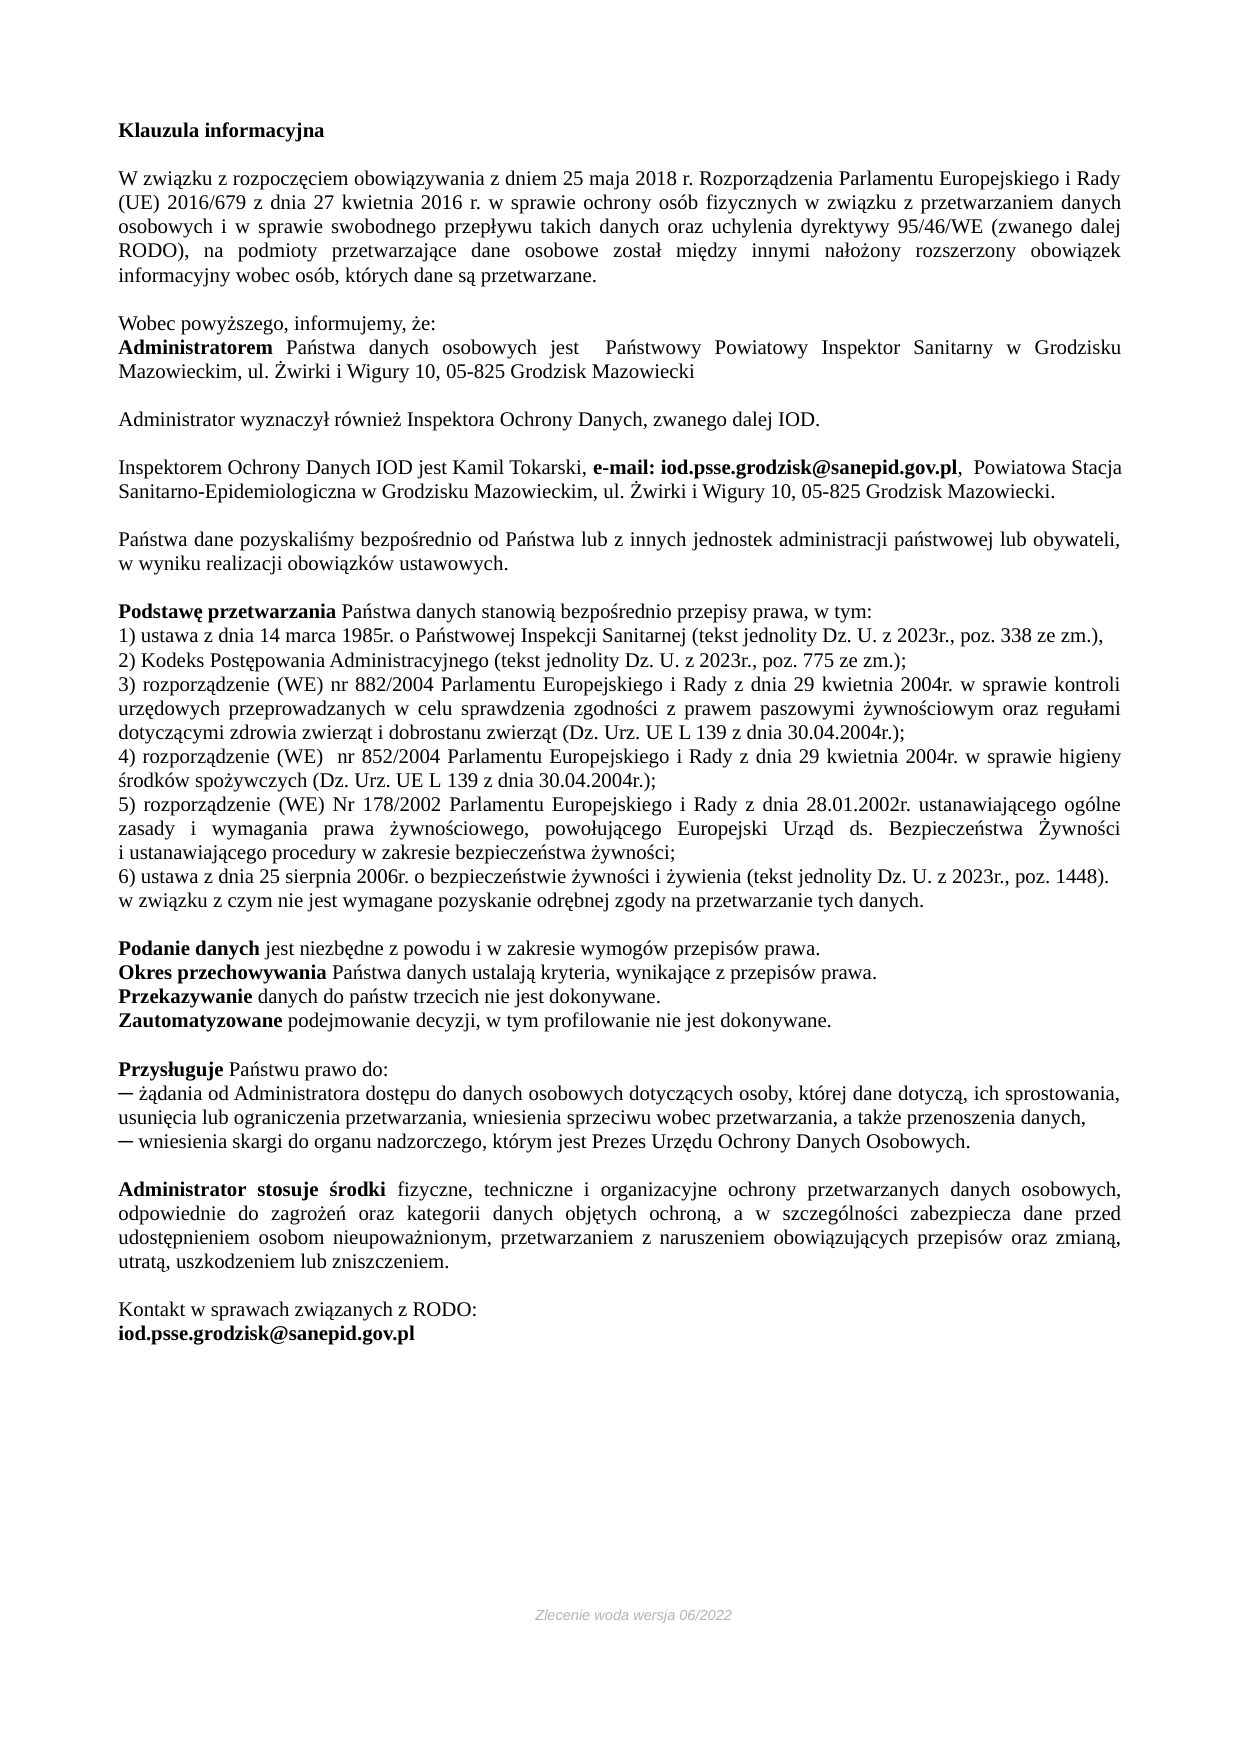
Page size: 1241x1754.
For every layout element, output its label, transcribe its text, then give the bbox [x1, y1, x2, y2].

text 3) rozporządzenie (WE) nr 882/2004 Parlamentu Europejskiego i Rady z dnia 29 kwietnia 2004r. w sprawie kontroli urzędowych przeprowadzanych w celu sprawdzenia zgodności z prawem paszowymi żywnościowym oraz regułami dotyczącymi zdrowia zwierząt i dobrostanu zwierząt (Dz. Urz. UE L 139 z dnia 30.04.2004r.); [118, 672, 1122, 744]
text W związku z rozpoczęciem obowiązywania z dniem 25 maja 2018 r. Rozporządzenia Parlamentu Europejskiego i Rady (UE) 2016/679 z dnia 27 kwietnia 2016 r. w sprawie ochrony osób fizycznych w związku z przetwarzaniem danych osobowych i w sprawie swobodnego przepływu takich danych oraz uchylenia dyrektywy 95/46/WE (zwanego dalej RODO), na podmioty przetwarzające dane osobowe został między innymi nałożony rozszerzony obowiązek informacyjny wobec osób, których dane są przetwarzane. [118, 166, 1122, 287]
text Wobec powyższego, informujemy, że: [118, 311, 1122, 335]
text Administratorem Państwa danych osobowych jest Państwowy Powiatowy Inspektor Sanitarny w Grodzisku Mazowieckim, ul. Żwirki i Wigury 10, 05-825 Grodzisk Mazowiecki [118, 335, 1122, 383]
text Klauzula informacyjna [118, 118, 1122, 142]
text Państwa dane pozyskaliśmy bezpośrednio od Państwa lub z innych jednostek administracji państwowej lub obywateli, w wyniku realizacji obowiązków ustawowych. [118, 527, 1122, 575]
text 4) rozporządzenie (WE) nr 852/2004 Parlamentu Europejskiego i Rady z dnia 29 kwietnia 2004r. w sprawie higieny środków spożywczych (Dz. Urz. UE L 139 z dnia 30.04.2004r.); [118, 744, 1122, 792]
text Zautomatyzowane podejmowanie decyzji, w tym profilowanie nie jest dokonywane. [118, 1008, 1122, 1032]
text ─ żądania od Administratora dostępu do danych osobowych dotyczących osoby, której dane dotyczą, ich sprostowania, usunięcia lub ograniczenia przetwarzania, wniesienia sprzeciwu wobec przetwarzania, a także przenoszenia danych, [118, 1081, 1122, 1129]
text 5) rozporządzenie (WE) Nr 178/2002 Parlamentu Europejskiego i Rady z dnia 28.01.2002r. ustanawiającego ogólne zasady i wymagania prawa żywnościowego, powołującego Europejski Urząd ds. Bezpieczeństwa Żywności i ustanawiającego procedury w zakresie bezpieczeństwa żywności; [118, 792, 1122, 864]
text Administrator stosuje środki fizyczne, techniczne i organizacyjne ochrony przetwarzanych danych osobowych, odpowiednie do zagrożeń oraz kategorii danych objętych ochroną, a w szczególności zabezpiecza dane przed udostępnieniem osobom nieupoważnionym, przetwarzaniem z naruszeniem obowiązujących przepisów oraz zmianą, utratą, uszkodzeniem lub zniszczeniem. [118, 1177, 1122, 1273]
text ─ wniesienia skargi do organu nadzorczego, którym jest Prezes Urzędu Ochrony Danych Osobowych. [118, 1129, 1122, 1153]
text Podstawę przetwarzania Państwa danych stanowią bezpośrednio przepisy prawa, w tym: [118, 599, 1122, 623]
text 1) ustawa z dnia 14 marca 1985r. o Państwowej Inspekcji Sanitarnej (tekst jednolity Dz. U. z 2023r., poz. 338 ze zm.), [118, 623, 1122, 647]
text 6) ustawa z dnia 25 sierpnia 2006r. o bezpieczeństwie żywności i żywienia (tekst jednolity Dz. U. z 2023r., poz. 1448). [118, 864, 1122, 888]
text Kontakt w sprawach związanych z RODO: [118, 1297, 1122, 1321]
text w związku z czym nie jest wymagane pozyskanie odrębnej zgody na przetwarzanie tych danych. [118, 888, 1122, 912]
text Okres przechowywania Państwa danych ustalają kryteria, wynikające z przepisów prawa. [118, 960, 1122, 984]
text Przysługuje Państwu prawo do: [118, 1057, 1122, 1081]
text Administrator wyznaczył również Inspektora Ochrony Danych, zwanego dalej IOD. [118, 407, 1122, 431]
text Przekazywanie danych do państw trzecich nie jest dokonywane. [118, 984, 1122, 1008]
text Podanie danych jest niezbędne z powodu i w zakresie wymogów przepisów prawa. [118, 936, 1122, 960]
text iod.psse.grodzisk@sanepid.gov.pl [118, 1321, 1122, 1345]
text Inspektorem Ochrony Danych IOD jest Kamil Tokarski, e-mail: iod.psse.grodzisk@sanepid.gov.pl, Powiatowa Stacja Sanitarno-Epidemiologiczna w Grodzisku Mazowieckim, ul. Żwirki i Wigury 10, 05-825 Grodzisk Mazowiecki. [118, 455, 1122, 503]
text 2) Kodeks Postępowania Administracyjnego (tekst jednolity Dz. U. z 2023r., poz. 775 ze zm.); [118, 647, 1122, 672]
